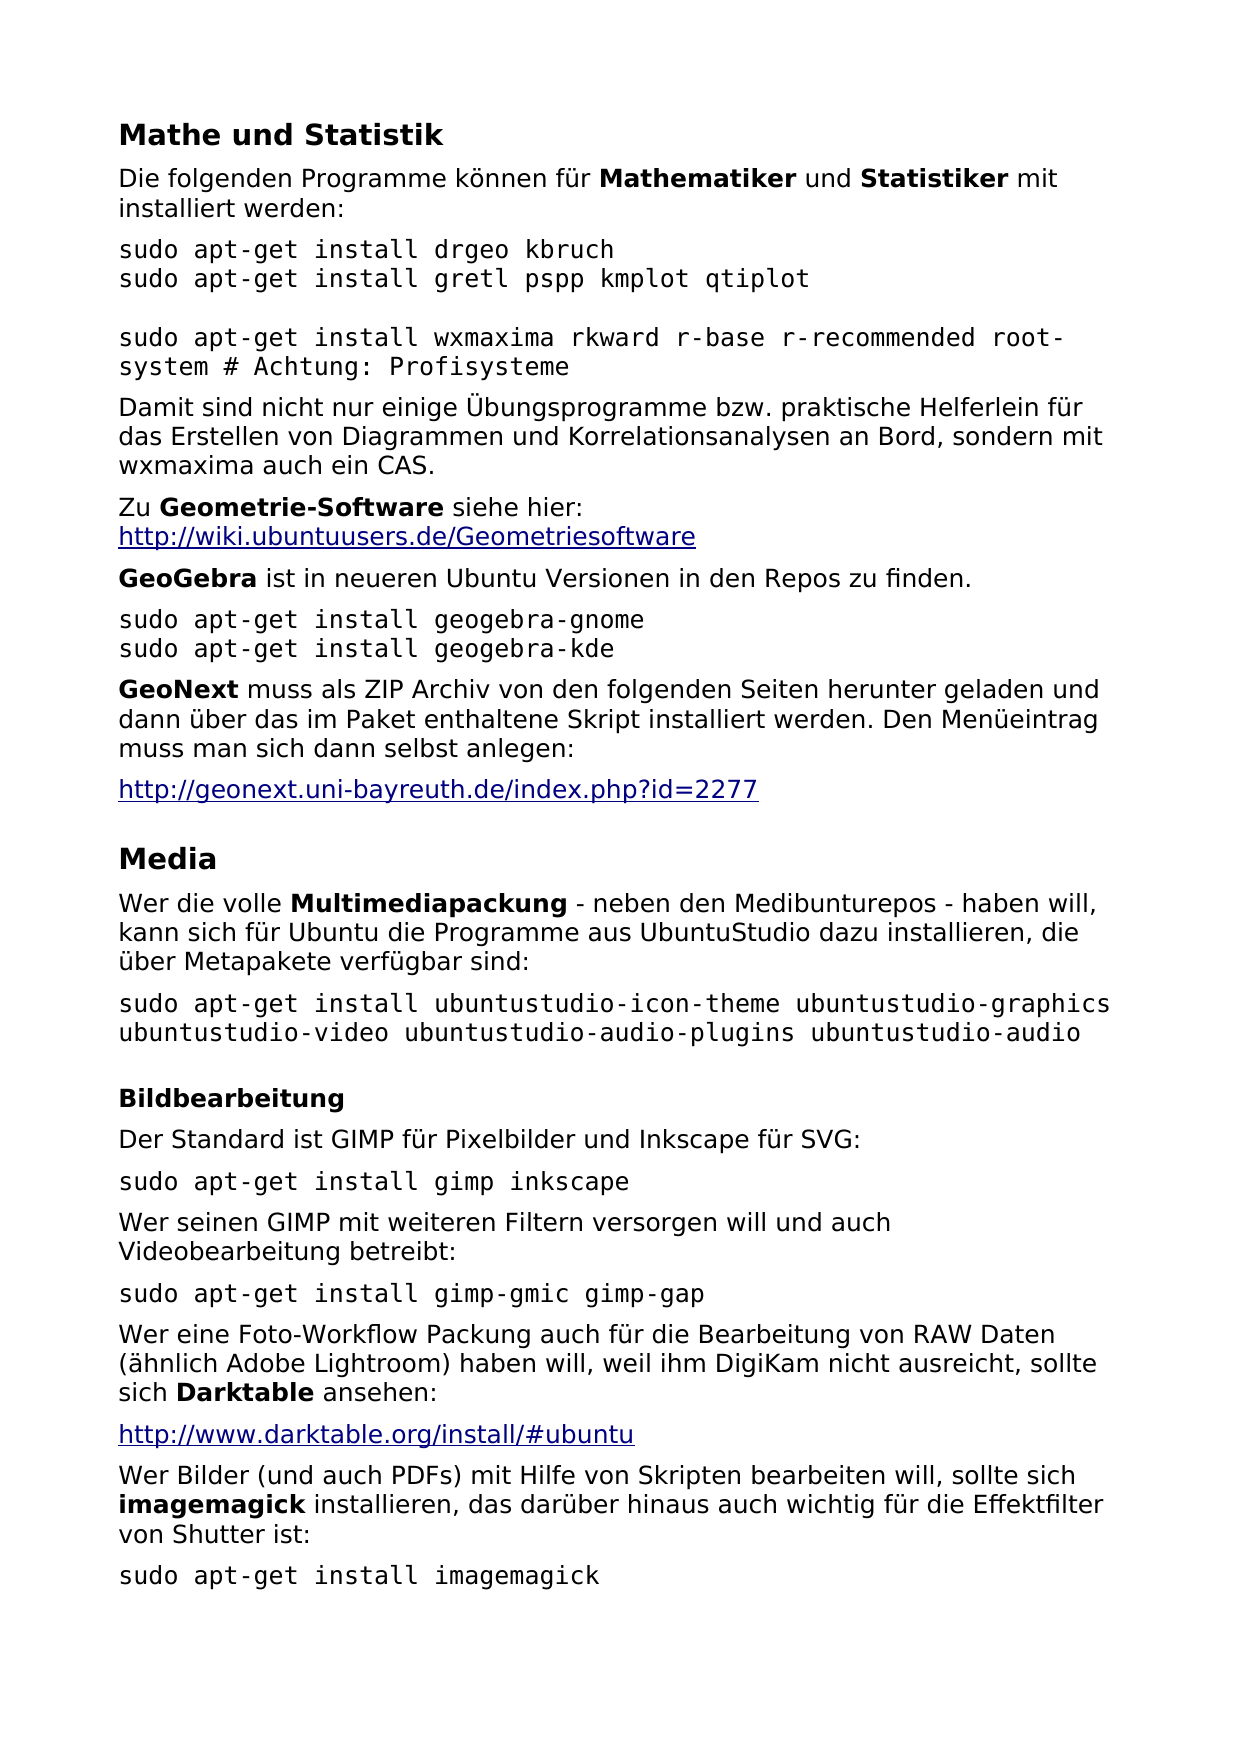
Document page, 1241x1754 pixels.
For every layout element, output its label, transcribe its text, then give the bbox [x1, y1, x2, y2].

subtitle Bildbearbeitung [118, 1084, 1122, 1113]
text sudo apt-get install ubuntustudio-icon-theme ubuntustudio-graphics ubuntustudio-video ubuntustudio-audio-plugins ubuntustudio-audio [118, 989, 1122, 1047]
subtitle Media [118, 842, 1122, 876]
text Wer die volle Multimediapackung - neben den Medibunturepos - haben will, kann sich für Ubuntu die Programme aus UbuntuStudio dazu installieren, die über Metapakete verfügbar sind: [118, 889, 1122, 976]
text sudo apt-get install gimp-gmic gimp-gap [118, 1279, 1122, 1308]
text sudo apt-get install geogebra-gnome sudo apt-get install geogebra-kde [118, 606, 1122, 664]
text sudo apt-get install imagemagick [118, 1562, 1122, 1591]
text Damit sind nicht nur einige Übungsprogramme bzw. praktische Helferlein für das Erstellen von Diagrammen und Korrelationsanalysen an Bord, sondern mit wxmaxima auch ein CAS. [118, 393, 1122, 481]
text Zu Geometrie-Software siehe hier: http://wiki.ubuntuusers.de/Geometriesoftware [118, 493, 1122, 551]
text Die folgenden Programme können für Mathematiker und Statistiker mit installiert werden: [118, 164, 1122, 223]
text Wer seinen GIMP mit weiteren Filtern versorgen will und auch Videobearbeitung betreibt: [118, 1208, 1122, 1266]
subtitle Mathe und Statistik [118, 118, 1122, 152]
text Wer eine Foto-Workflow Packung auch für die Bearbeitung von RAW Daten (ähnlich Adobe Lightroom) haben will, weil ihm DigiKam nicht ausreicht, sollte sich Darktable ansehen: [118, 1320, 1122, 1407]
text Wer Bilder (und auch PDFs) mit Hilfe von Skripten bearbeiten will, sollte sich imagemagick installieren, das darüber hinaus auch wichtig für die Effektfilter von Shutter ist: [118, 1462, 1122, 1549]
text GeoNext muss als ZIP Archiv von den folgenden Seiten herunter geladen und dann über das im Paket enthaltene Skript installiert werden. Den Menüeintrag muss man sich dann selbst anlegen: [118, 676, 1122, 763]
text sudo apt-get install drgeo kbruch sudo apt-get install gretl pspp kmplot qtiplot sudo apt-get install wxmaxima rkward r-base r-recommended root-system # Achtung: Profisysteme [118, 235, 1122, 381]
text GeoGebra ist in neueren Ubuntu Versionen in den Repos zu finden. [118, 564, 1122, 593]
text sudo apt-get install gimp inkscape [118, 1167, 1122, 1196]
text http://www.darktable.org/install/#ubuntu [118, 1420, 1122, 1449]
text http://geonext.uni-bayreuth.de/index.php?id=2277 [118, 776, 1122, 805]
text Der Standard ist GIMP für Pixelbilder und Inkscape für SVG: [118, 1126, 1122, 1155]
